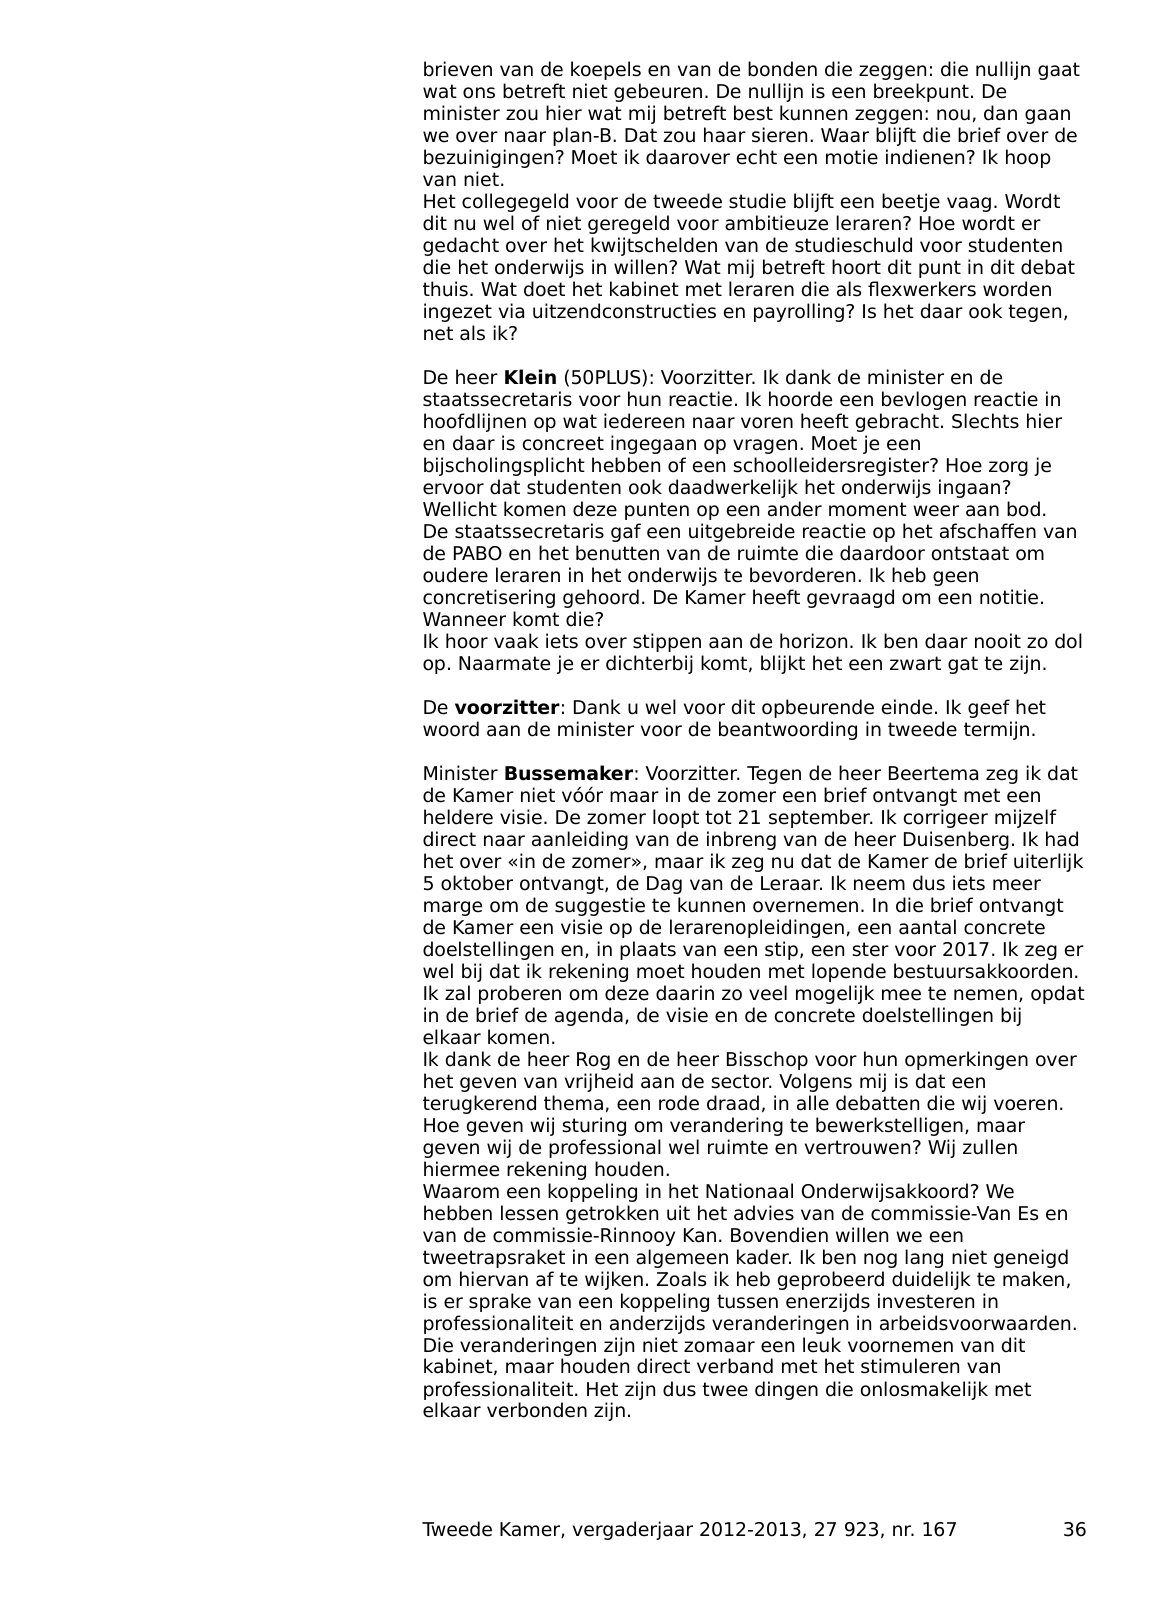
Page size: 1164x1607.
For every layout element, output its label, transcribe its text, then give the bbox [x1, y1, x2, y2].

text De staatssecretaris gaf een uitgebreide reactie op het afschaffen van de PABO en het benutten van de ruimte die daardoor ontstaat om oudere leraren in het onderwijs te bevorderen. Ik heb geen concretisering gehoord. De Kamer heeft gevraagd om een notitie. Wanneer komt die? [422, 521, 1087, 631]
text Waarom een koppeling in het Nationaal Onderwijsakkoord? We hebben lessen getrokken uit het advies van de commissie-Van Es en van de commissie-Rinnooy Kan. Bovendien willen we een tweetrapsraket in een algemeen kader. Ik ben nog lang niet geneigd om hiervan af te wijken. Zoals ik heb geprobeerd duidelijk te maken, is er sprake van een koppeling tussen enerzijds investeren in professionaliteit en anderzijds veranderingen in arbeidsvoorwaarden. Die veranderingen zijn niet zomaar een leuk voornemen van dit kabinet, maar houden direct verband met het stimuleren van professionaliteit. Het zijn dus twee dingen die onlosmakelijk met elkaar verbonden zijn. [422, 1181, 1087, 1422]
text De heer Klein (50PLUS): Voorzitter. Ik dank de minister en de staatssecretaris voor hun reactie. Ik hoorde een bevlogen reactie in hoofdlijnen op wat iedereen naar voren heeft gebracht. Slechts hier en daar is concreet ingegaan op vragen. Moet je een bijscholingsplicht hebben of een schoolleidersregister? Hoe zorg je ervoor dat studenten ook daadwerkelijk het onderwijs ingaan? Wellicht komen deze punten op een ander moment weer aan bod. [422, 367, 1087, 521]
text Minister Bussemaker: Voorzitter. Tegen de heer Beertema zeg ik dat de Kamer niet vóór maar in de zomer een brief ontvangt met een heldere visie. De zomer loopt tot 21 september. Ik corrigeer mijzelf direct naar aanleiding van de inbreng van de heer Duisenberg. Ik had het over «in de zomer», maar ik zeg nu dat de Kamer de brief uiterlijk 5 oktober ontvangt, de Dag van de Leraar. Ik neem dus iets meer marge om de suggestie te kunnen overnemen. In die brief ontvangt de Kamer een visie op de lerarenopleidingen, een aantal concrete doelstellingen en, in plaats van een stip, een ster voor 2017. Ik zeg er wel bij dat ik rekening moet houden met lopende bestuursakkoorden. Ik zal proberen om deze daarin zo veel mogelijk mee te nemen, opdat in de brief de agenda, de visie en de concrete doelstellingen bij elkaar komen. [422, 763, 1087, 1049]
text brieven van de koepels en van de bonden die zeggen: die nullijn gaat wat ons betreft niet gebeuren. De nullijn is een breekpunt. De minister zou hier wat mij betreft best kunnen zeggen: nou, dan gaan we over naar plan-B. Dat zou haar sieren. Waar blijft die brief over de bezuinigingen? Moet ik daarover echt een motie indienen? Ik hoop van niet. [422, 59, 1087, 191]
text Ik hoor vaak iets over stippen aan de horizon. Ik ben daar nooit zo dol op. Naarmate je er dichterbij komt, blijkt het een zwart gat te zijn. [422, 631, 1087, 675]
text Ik dank de heer Rog en de heer Bisschop voor hun opmerkingen over het geven van vrijheid aan de sector. Volgens mij is dat een terugkerend thema, een rode draad, in alle debatten die wij voeren. Hoe geven wij sturing om verandering te bewerkstelligen, maar geven wij de professional wel ruimte en vertrouwen? Wij zullen hiermee rekening houden. [422, 1049, 1087, 1181]
text Het collegegeld voor de tweede studie blijft een beetje vaag. Wordt dit nu wel of niet geregeld voor ambitieuze leraren? Hoe wordt er gedacht over het kwijtschelden van de studieschuld voor studenten die het onderwijs in willen? Wat mij betreft hoort dit punt in dit debat thuis. Wat doet het kabinet met leraren die als flexwerkers worden ingezet via uitzendconstructies en payrolling? Is het daar ook tegen, net als ik? [422, 191, 1087, 345]
text De voorzitter: Dank u wel voor dit opbeurende einde. Ik geef het woord aan de minister voor de beantwoording in tweede termijn. [422, 697, 1087, 741]
